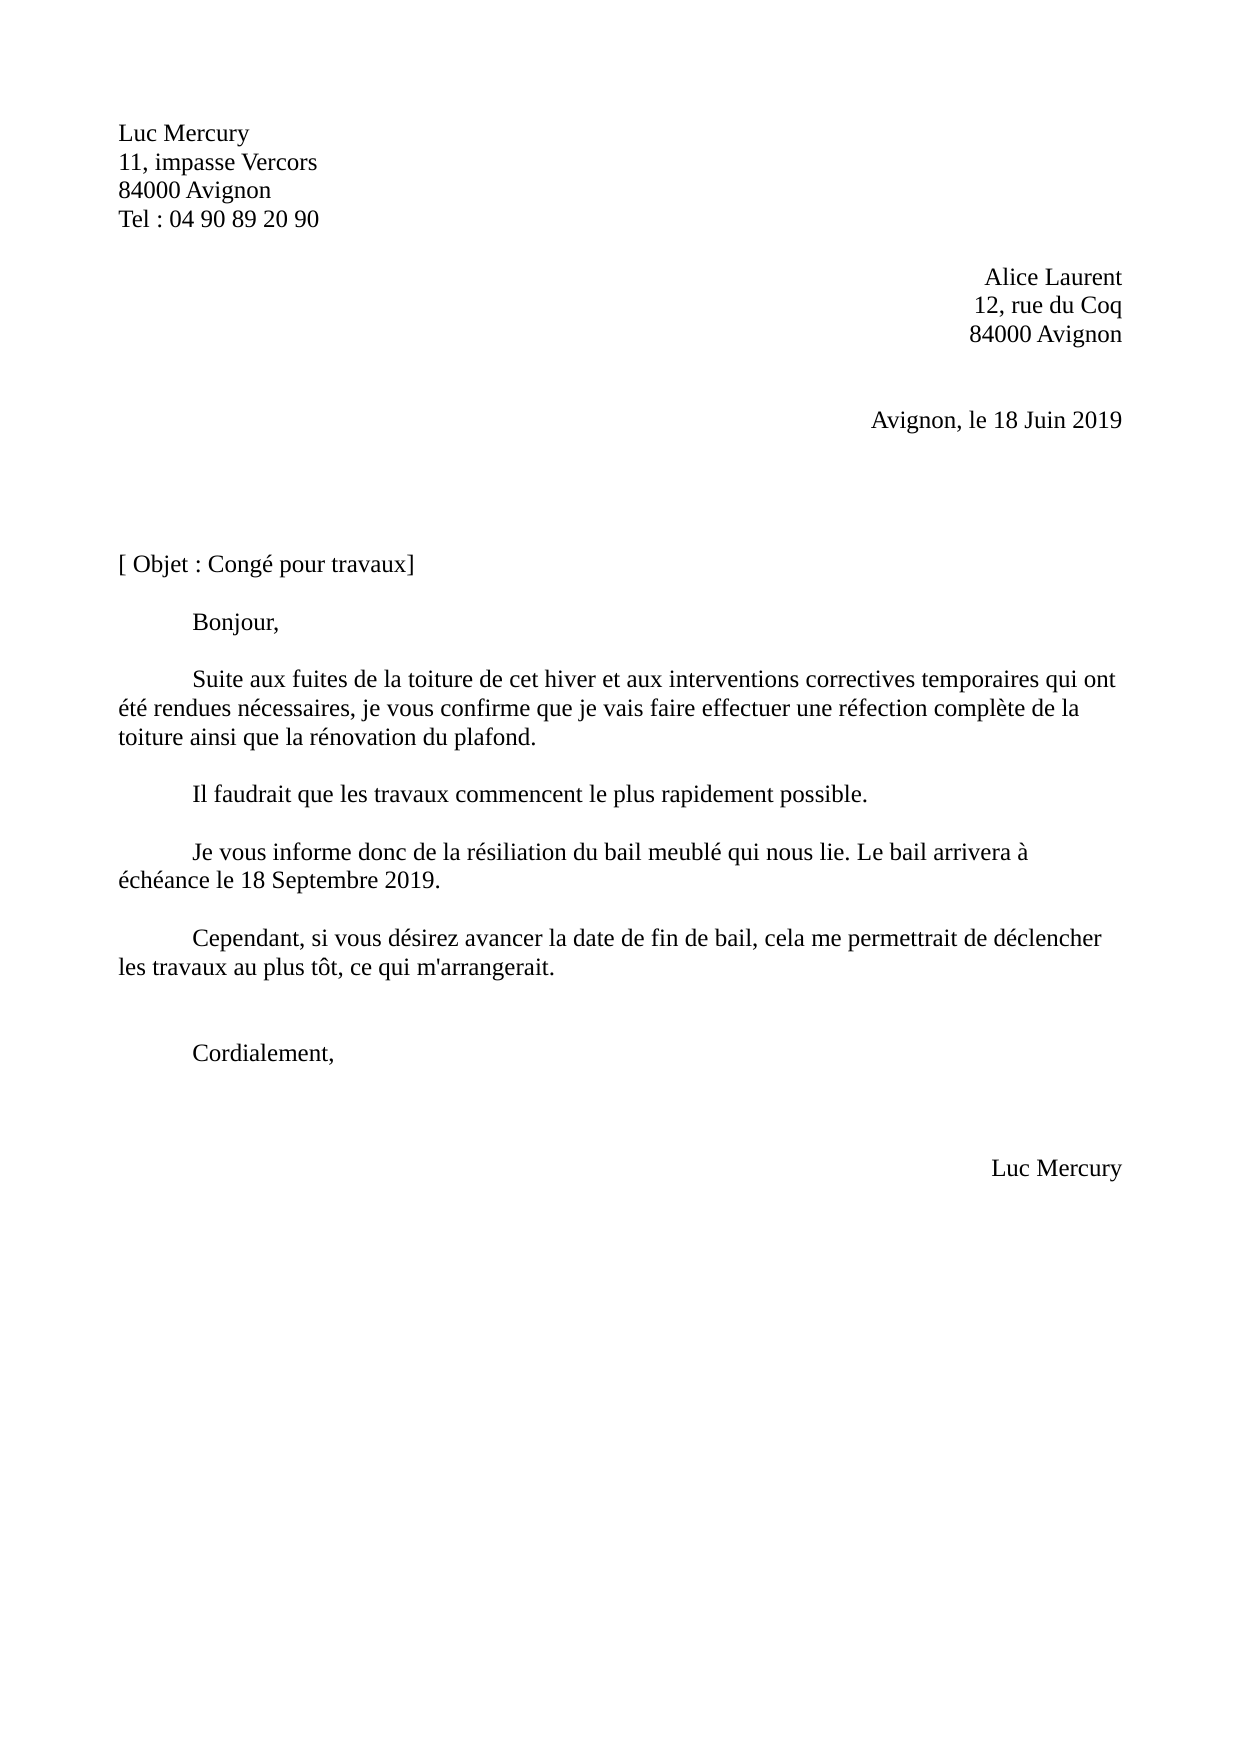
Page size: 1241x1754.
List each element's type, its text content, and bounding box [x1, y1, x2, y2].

text Suite aux fuites de la toiture de cet hiver et aux interventions correctives temporaires qui ont été rendues nécessaires, je vous confirme que je vais faire effectuer une réfection complète de la toiture ainsi que la rénovation du plafond. [118, 664, 1122, 751]
text Luc Mercury [118, 118, 1122, 147]
text Cependant, si vous désirez avancer la date de fin de bail, cela me permettrait de déclencher les travaux au plus tôt, ce qui m'arrangerait. [118, 923, 1122, 981]
text Je vous informe donc de la résiliation du bail meublé qui nous lie. Le bail arrivera à échéance le 18 Septembre 2019. [118, 837, 1122, 894]
text 12, rue du Coq [118, 291, 1122, 319]
text 84000 Avignon [118, 176, 1122, 204]
text Bonjour, [118, 607, 1122, 636]
text Avignon, le 18 Juin 2019 [118, 406, 1122, 434]
text Luc Mercury [118, 1153, 1122, 1182]
text Tel : 04 90 89 20 90 [118, 204, 1122, 233]
text 11, impasse Vercors [118, 147, 1122, 176]
text [ Objet : Congé pour travaux] [118, 549, 1122, 578]
text Il faudrait que les travaux commencent le plus rapidement possible. [118, 779, 1122, 808]
text Cordialement, [118, 1038, 1122, 1067]
text Alice Laurent [118, 262, 1122, 291]
text 84000 Avignon [118, 319, 1122, 348]
